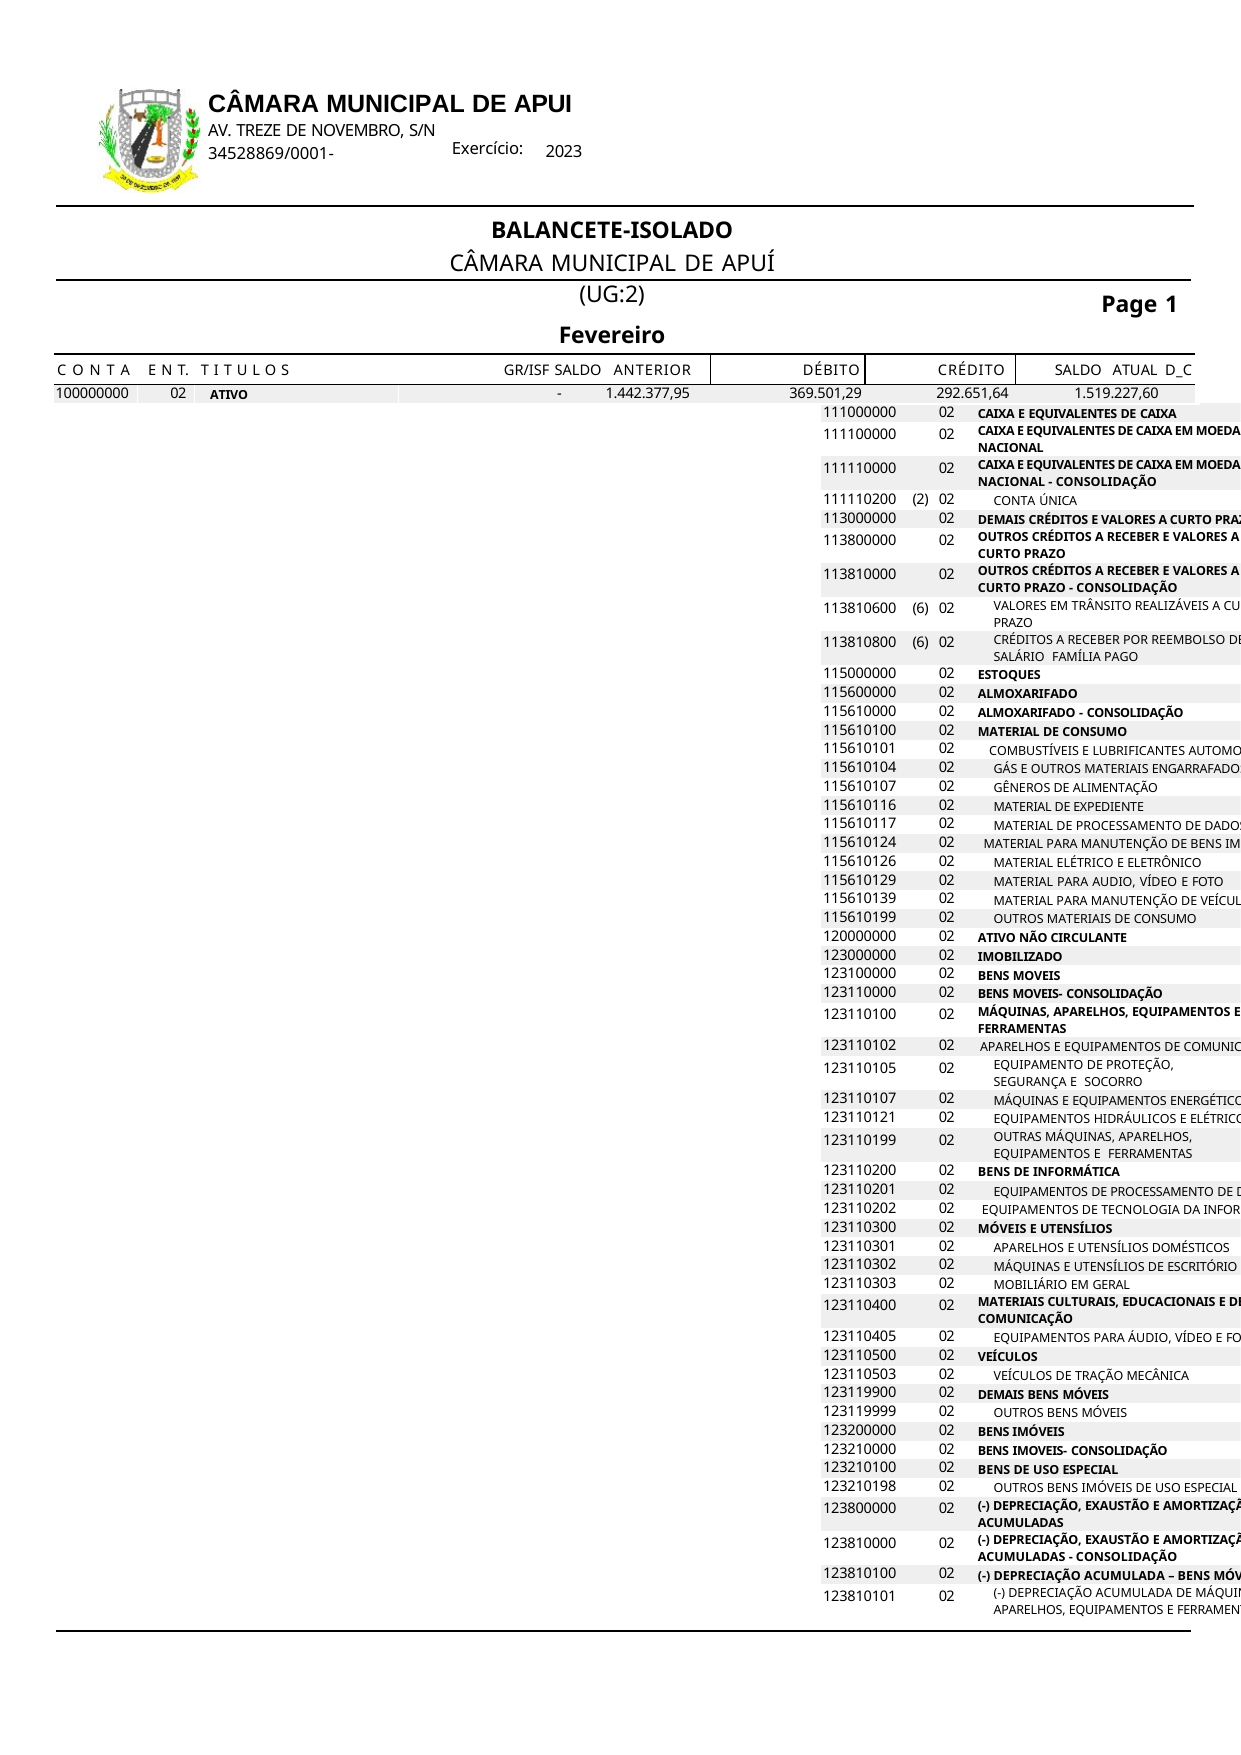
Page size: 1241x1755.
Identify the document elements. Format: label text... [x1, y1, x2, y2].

table_cell [903, 422, 934, 456]
table_cell BENS MOVEIS [966, 965, 1241, 984]
table_cell ALMOXARIFADO [966, 684, 1241, 703]
table_cell 123110102 [821, 1037, 903, 1056]
table_cell (6) [903, 597, 934, 631]
table_cell [903, 1090, 934, 1109]
table_cell 123110100 [821, 1003, 903, 1037]
table_cell 02 [934, 1181, 966, 1200]
table_cell [903, 1459, 934, 1478]
table_cell 02 [934, 1328, 966, 1347]
table_cell BENS IMÓVEIS [966, 1422, 1241, 1441]
table_header GR/ISF SALDO ANTERIOR [399, 355, 710, 384]
table_cell - [399, 385, 584, 403]
table_cell CAIXA E EQUIVALENTES DE CAIXA [966, 403, 1241, 422]
table_cell 111000000 [821, 405, 903, 422]
table_cell [903, 1128, 934, 1162]
table_cell MATERIAL PARA MANUTENÇÃO DE BENS IMÓVEIS [966, 834, 1241, 853]
table_cell 02 [934, 528, 966, 562]
table_cell CONTA ÚNICA [966, 490, 1241, 509]
table_cell OUTROS BENS IMÓVEIS DE USO ESPECIAL [966, 1478, 1241, 1497]
table_cell 02 [934, 422, 966, 456]
table_cell [903, 721, 934, 740]
table_cell BENS IMOVEIS- CONSOLIDAÇÃO [966, 1441, 1241, 1459]
table_cell [903, 1328, 934, 1347]
table_cell [903, 1237, 934, 1256]
table_cell [903, 909, 934, 928]
table_cell 02 [934, 684, 966, 703]
table_cell CAIXA E EQUIVALENTES DE CAIXA EM MOEDA NACIONAL [966, 422, 1241, 456]
table_cell 02 [934, 928, 966, 946]
table_cell 02 [934, 1403, 966, 1422]
table_cell 123800000 [821, 1497, 903, 1531]
table_cell EQUIPAMENTOS PARA ÁUDIO, VÍDEO E FOTO [966, 1328, 1241, 1347]
table_cell 123110300 [821, 1219, 903, 1237]
table_cell COMBUSTÍVEIS E LUBRIFICANTES AUTOMOTIVOS [966, 740, 1241, 759]
table_cell (-) DEPRECIAÇÃO, EXAUSTÃO E AMORTIZAÇÃO ACUMULADAS - CONSOLIDAÇÃO [966, 1531, 1241, 1565]
table_cell VEÍCULOS DE TRAÇÃO MECÂNICA [966, 1366, 1241, 1384]
table_cell 02 [934, 871, 966, 890]
table_cell [903, 1422, 934, 1441]
table_cell OUTROS CRÉDITOS A RECEBER E VALORES A CURTO PRAZO - CONSOLIDAÇÃO [966, 563, 1241, 597]
table_cell APARELHOS E EQUIPAMENTOS DE COMUNICAÇÃO [966, 1037, 1241, 1056]
table_cell 02 [934, 456, 966, 490]
text (UG:2) [417, 281, 807, 309]
table_cell 123110000 [821, 984, 903, 1003]
table_cell 115610199 [821, 909, 903, 928]
table_cell [903, 1384, 934, 1403]
table_cell 113810000 [821, 563, 903, 597]
table_cell 02 [934, 1037, 966, 1056]
table_cell 123110202 [821, 1200, 903, 1218]
table_header T I T U L O S [195, 355, 398, 384]
table_cell MATERIAL PARA AUDIO, VÍDEO E FOTO [966, 871, 1241, 890]
table_cell 292.651,64 [865, 385, 1015, 403]
table_cell MÁQUINAS E EQUIPAMENTOS ENERGÉTICOS [966, 1090, 1241, 1109]
table_cell 115610100 [821, 721, 903, 740]
table_cell MOBILIÁRIO EM GERAL [966, 1275, 1241, 1293]
table_cell 123119900 [821, 1384, 903, 1403]
table_cell MATERIAL ELÉTRICO E ELETRÔNICO [966, 853, 1241, 871]
table_cell (2) [903, 490, 934, 509]
table_cell 123210100 [821, 1459, 903, 1478]
table_cell 1.442.377,95 [584, 385, 710, 403]
table_cell [903, 796, 934, 815]
table_cell [903, 703, 934, 721]
table_cell 123119999 [821, 1403, 903, 1422]
table_cell 123110200 [821, 1162, 903, 1181]
table_cell [903, 984, 934, 1003]
table_cell EQUIPAMENTOS DE PROCESSAMENTO DE DADOS [966, 1181, 1241, 1200]
text Fevereiro [417, 319, 808, 351]
table_cell 02 [934, 759, 966, 778]
table_cell 02 [934, 1384, 966, 1403]
table_cell [903, 563, 934, 597]
table_cell 369.501,29 [710, 385, 865, 403]
table_cell 02 [934, 1109, 966, 1128]
table_cell [903, 510, 934, 528]
table_cell 115610101 [821, 740, 903, 759]
table_cell 02 [934, 834, 966, 853]
table_cell BENS DE INFORMÁTICA [966, 1162, 1241, 1181]
table_cell 02 [934, 1128, 966, 1162]
table_cell EQUIPAMENTO DE PROTEÇÃO, SEGURANÇA E SOCORRO [966, 1056, 1241, 1090]
table_cell [903, 740, 934, 759]
table_cell [903, 1056, 934, 1090]
table_cell 02 [934, 631, 966, 665]
table_cell BENS DE USO ESPECIAL [966, 1459, 1241, 1478]
table_cell [903, 405, 934, 422]
table_cell 1.519.227,60 [1015, 385, 1195, 403]
table_cell 02 [934, 1531, 966, 1565]
table_cell 115000000 [821, 665, 903, 684]
table_cell [903, 1478, 934, 1497]
table_cell 123810101 [821, 1584, 903, 1618]
table_cell 123000000 [821, 946, 903, 965]
table_cell 123110500 [821, 1347, 903, 1366]
table_cell [903, 1275, 934, 1293]
table_cell 123110121 [821, 1109, 903, 1128]
table_cell 02 [138, 385, 194, 403]
table_cell [903, 1366, 934, 1384]
table_cell APARELHOS E UTENSÍLIOS DOMÉSTICOS [966, 1237, 1241, 1256]
table_cell (6) [903, 631, 934, 665]
table_cell [903, 946, 934, 965]
table_cell 123110201 [821, 1181, 903, 1200]
table_cell [903, 1441, 934, 1459]
table_cell 02 [934, 510, 966, 528]
table_cell 113800000 [821, 528, 903, 562]
table_cell VALORES EM TRÂNSITO REALIZÁVEIS A CURTO PRAZO [966, 597, 1241, 631]
table_cell MATERIAL DE CONSUMO [966, 721, 1241, 740]
table_cell [903, 965, 934, 984]
table_cell 115610116 [821, 796, 903, 815]
table_cell ALMOXARIFADO - CONSOLIDAÇÃO [966, 703, 1241, 721]
table_cell 02 [934, 597, 966, 631]
table_cell 02 [934, 1256, 966, 1275]
table_cell 02 [934, 1565, 966, 1584]
table_cell IMOBILIZADO [966, 946, 1241, 965]
table_cell [903, 528, 934, 562]
table_cell (-) DEPRECIAÇÃO ACUMULADA – BENS MÓVEIS [966, 1565, 1241, 1584]
table_cell OUTROS CRÉDITOS A RECEBER E VALORES A CURTO PRAZO [966, 528, 1241, 562]
table_cell [903, 778, 934, 796]
table_cell MÓVEIS E UTENSÍLIOS [966, 1219, 1241, 1237]
table_cell [903, 815, 934, 834]
table_cell 115610129 [821, 871, 903, 890]
table_cell [903, 928, 934, 946]
table_cell 02 [934, 1294, 966, 1328]
table_cell 123110302 [821, 1256, 903, 1275]
table_cell [903, 684, 934, 703]
table_cell [903, 1497, 934, 1531]
table_cell [903, 1200, 934, 1218]
table_header C O N T A [54, 355, 137, 384]
table_header ATIVO CIRCULANTE [1200, 384, 1241, 403]
table_cell 02 [934, 1275, 966, 1293]
table_cell 115610126 [821, 853, 903, 871]
table_cell (-) DEPRECIAÇÃO ACUMULADA DE MÁQUINAS, APARELHOS, EQUIPAMENTOS E FERRAMENTAS [966, 1584, 1241, 1618]
table_cell [903, 1584, 934, 1618]
table_cell 115610107 [821, 778, 903, 796]
table_header CRÉDITO [866, 355, 1015, 384]
table_cell [903, 1219, 934, 1237]
table_cell 113810600 [821, 597, 903, 631]
table_cell 115610124 [821, 834, 903, 853]
table_cell 02 [934, 1584, 966, 1618]
table_cell 113000000 [821, 510, 903, 528]
table_cell 123210000 [821, 1441, 903, 1459]
table_cell 123200000 [821, 1422, 903, 1441]
table_cell [903, 853, 934, 871]
table_cell [903, 1347, 934, 1366]
table_cell 02 [934, 1441, 966, 1459]
table_cell 02 [934, 946, 966, 965]
table_cell 123210198 [821, 1478, 903, 1497]
table_cell GÁS E OUTROS MATERIAIS ENGARRAFADOS [966, 759, 1241, 778]
text CÂMARA MUNICIPAL DE APUÍ [417, 247, 807, 279]
table_cell MÁQUINAS, APARELHOS, EQUIPAMENTOS E FERRAMENTAS [966, 1003, 1241, 1037]
text Page 1 [812, 288, 1179, 319]
table_cell [903, 456, 934, 490]
table_cell 02 [934, 490, 966, 509]
table_cell [903, 1565, 934, 1584]
table_cell ATIVO NÃO CIRCULANTE [966, 928, 1241, 946]
table_cell 02 [934, 984, 966, 1003]
table_cell [903, 1162, 934, 1181]
table_cell 123110301 [821, 1237, 903, 1256]
table_cell 120000000 [821, 928, 903, 946]
table_cell 02 [934, 890, 966, 909]
table_cell 02 [934, 405, 966, 422]
table_cell 02 [934, 703, 966, 721]
table_cell MATERIAIS CULTURAIS, EDUCACIONAIS E DE COMUNICAÇÃO [966, 1294, 1241, 1328]
table_cell 100000000 [54, 385, 137, 403]
table_cell 02 [934, 1237, 966, 1256]
table_cell 02 [934, 721, 966, 740]
table_cell GÊNEROS DE ALIMENTAÇÃO [966, 778, 1241, 796]
table_cell 02 [934, 815, 966, 834]
table_cell 123110105 [821, 1056, 903, 1090]
table_cell 02 [934, 1200, 966, 1218]
table_cell [903, 1294, 934, 1328]
table_cell [903, 1403, 934, 1422]
table_cell DEMAIS CRÉDITOS E VALORES A CURTO PRAZO [966, 510, 1241, 528]
table_cell 111100000 [821, 422, 903, 456]
table_cell [903, 871, 934, 890]
table_cell 02 [934, 1219, 966, 1237]
table_cell (-) DEPRECIAÇÃO, EXAUSTÃO E AMORTIZAÇÃO ACUMULADAS [966, 1497, 1241, 1531]
table_cell VEÍCULOS [966, 1347, 1241, 1366]
table_cell [903, 665, 934, 684]
subtitle BALANCETE-ISOLADO [417, 214, 807, 245]
table_cell 02 [934, 1162, 966, 1181]
table_cell 02 [934, 740, 966, 759]
table_cell 02 [934, 665, 966, 684]
table_cell [903, 1037, 934, 1056]
table_cell 02 [934, 563, 966, 597]
table_cell 123110107 [821, 1090, 903, 1109]
table_cell 111110200 [821, 490, 903, 509]
table_cell 02 [934, 1003, 966, 1037]
table_cell OUTROS MATERIAIS DE CONSUMO [966, 909, 1241, 928]
table_cell 02 [934, 1347, 966, 1366]
text [47, 353, 1200, 405]
table_cell ESTOQUES [966, 665, 1241, 684]
table_cell 02 [934, 796, 966, 815]
table_cell 123100000 [821, 965, 903, 984]
table_header E N T. [138, 355, 194, 384]
table_cell OUTRAS MÁQUINAS, APARELHOS, EQUIPAMENTOS E FERRAMENTAS [966, 1128, 1241, 1162]
table_cell 02 [934, 778, 966, 796]
table_cell 115610104 [821, 759, 903, 778]
table_cell [903, 834, 934, 853]
table_cell 02 [934, 965, 966, 984]
table_header SALDO ATUAL D_C [1016, 355, 1195, 384]
table_cell 02 [934, 1090, 966, 1109]
table_cell [903, 1109, 934, 1128]
table_cell 123110405 [821, 1328, 903, 1347]
table_cell 02 [934, 909, 966, 928]
table_cell [903, 1531, 934, 1565]
table_cell [903, 1003, 934, 1037]
table_cell CAIXA E EQUIVALENTES DE CAIXA EM MOEDA NACIONAL - CONSOLIDAÇÃO [966, 456, 1241, 490]
table_cell 02 [934, 1497, 966, 1531]
table_cell 123810100 [821, 1565, 903, 1584]
table_cell 02 [934, 1478, 966, 1497]
table_cell 123110503 [821, 1366, 903, 1384]
table_cell MATERIAL DE PROCESSAMENTO DE DADOS [966, 815, 1241, 834]
table_cell 02 [934, 1366, 966, 1384]
table_cell 115610000 [821, 703, 903, 721]
table_cell 111110000 [821, 456, 903, 490]
table_cell MÁQUINAS E UTENSÍLIOS DE ESCRITÓRIO [966, 1256, 1241, 1275]
table_cell 115610117 [821, 815, 903, 834]
table_cell 123810000 [821, 1531, 903, 1565]
table_cell [903, 890, 934, 909]
table_cell DEMAIS BENS MÓVEIS [966, 1384, 1241, 1403]
table_cell 115600000 [821, 684, 903, 703]
table_cell [903, 1256, 934, 1275]
table_cell [903, 1181, 934, 1200]
table_cell 02 [934, 1422, 966, 1441]
table_cell 115610139 [821, 890, 903, 909]
table_header DÉBITO [711, 355, 864, 384]
table_cell BENS MOVEIS- CONSOLIDAÇÃO [966, 984, 1241, 1003]
table_cell 02 [934, 1056, 966, 1090]
table_cell EQUIPAMENTOS DE TECNOLOGIA DA INFORMAÇÃO [966, 1200, 1241, 1218]
table_cell MATERIAL PARA MANUTENÇÃO DE VEÍCULOS [966, 890, 1241, 909]
table_cell ATIVO [195, 385, 398, 403]
table_cell MATERIAL DE EXPEDIENTE [966, 796, 1241, 815]
table_cell 123110199 [821, 1128, 903, 1162]
table_cell EQUIPAMENTOS HIDRÁULICOS E ELÉTRICOS [966, 1109, 1241, 1128]
table_cell 123110303 [821, 1275, 903, 1293]
table_cell 123110400 [821, 1294, 903, 1328]
table_cell CRÉDITOS A RECEBER POR REEMBOLSO DE SALÁRIO FAMÍLIA PAGO [966, 631, 1241, 665]
table_cell [903, 759, 934, 778]
table_cell 02 [934, 1459, 966, 1478]
table_cell 02 [934, 853, 966, 871]
table_cell OUTROS BENS MÓVEIS [966, 1403, 1241, 1422]
table_cell 113810800 [821, 631, 903, 665]
